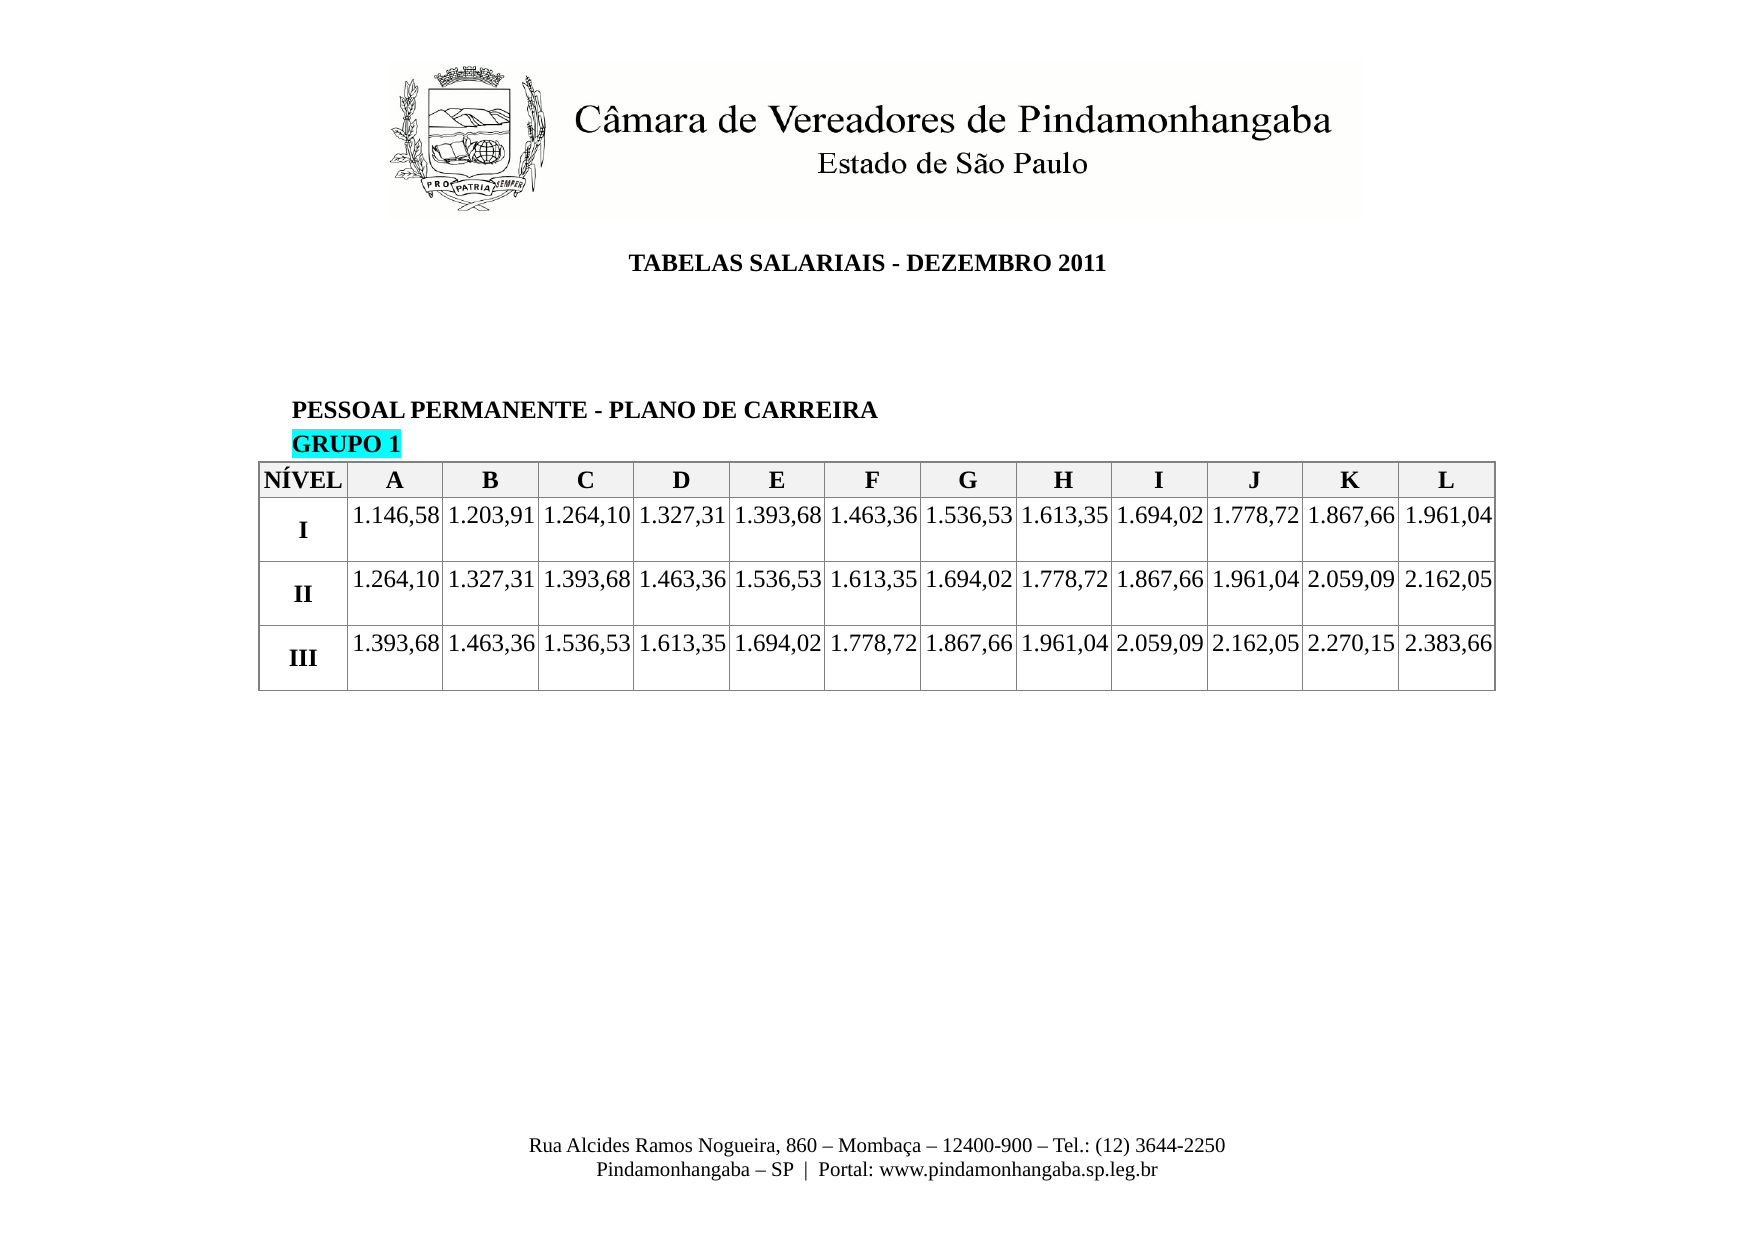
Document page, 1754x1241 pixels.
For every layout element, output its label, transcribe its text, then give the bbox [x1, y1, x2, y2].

table_cell 2.059,09 [1112, 626, 1207, 689]
table_cell 1.613,35 [634, 626, 729, 689]
table_cell III [260, 626, 347, 689]
table_cell 1.327,31 [634, 498, 729, 561]
table_cell GRUPO 1 [289, 426, 1465, 461]
table_header H [1017, 463, 1111, 497]
table_cell 1.613,35 [1017, 498, 1111, 561]
table_cell 1.146,58 [348, 498, 442, 561]
table_cell 1.778,72 [825, 626, 920, 689]
table_cell 1.536,53 [730, 562, 824, 625]
table_cell 2.383,66 [1399, 626, 1494, 689]
table_header I [1112, 463, 1207, 497]
table_header F [825, 463, 920, 497]
table_cell I [260, 498, 347, 561]
table_cell 1.393,68 [730, 498, 824, 561]
table_cell 2.162,05 [1399, 562, 1494, 625]
table_header C [539, 463, 633, 497]
table_header K [1303, 463, 1398, 497]
table_cell 2.270,15 [1303, 626, 1398, 689]
table_cell 1.694,02 [730, 626, 824, 689]
table_cell 1.961,04 [1208, 562, 1302, 625]
table_cell 1.327,31 [443, 562, 538, 625]
table_cell II [260, 562, 347, 625]
table_cell 2.162,05 [1208, 626, 1302, 689]
table_cell 1.264,10 [348, 562, 442, 625]
table_cell 1.694,02 [921, 562, 1016, 625]
picture [389, 59, 1365, 219]
table_cell 1.778,72 [1208, 498, 1302, 561]
table_header B [443, 463, 538, 497]
table_cell 1.203,91 [443, 498, 538, 561]
table_header NÍVEL [260, 463, 347, 497]
table_cell 1.778,72 [1017, 562, 1111, 625]
table_cell 1.961,04 [1017, 626, 1111, 689]
table_cell 1.264,10 [539, 498, 633, 561]
table_cell 1.613,35 [825, 562, 920, 625]
table_header PESSOAL PERMANENTE - PLANO DE CARREIRA [289, 392, 1465, 426]
text TABELAS SALARIAIS - DEZEMBRO 2011 [59, 248, 1695, 277]
table_cell 1.393,68 [539, 562, 633, 625]
table_cell 1.867,66 [921, 626, 1016, 689]
table_header D [634, 463, 729, 497]
table_cell 2.059,09 [1303, 562, 1398, 625]
table_header G [921, 463, 1016, 497]
table_header A [348, 463, 442, 497]
table_cell 1.393,68 [348, 626, 442, 689]
table_header E [730, 463, 824, 497]
table_cell 1.694,02 [1112, 498, 1207, 561]
table_header J [1208, 463, 1302, 497]
table_header L [1399, 463, 1494, 497]
table_cell 1.463,36 [634, 562, 729, 625]
table_cell 1.867,66 [1303, 498, 1398, 561]
table_cell 1.867,66 [1112, 562, 1207, 625]
table_cell 1.536,53 [539, 626, 633, 689]
table_cell 1.536,53 [921, 498, 1016, 561]
table_cell 1.961,04 [1399, 498, 1494, 561]
table_cell 1.463,36 [825, 498, 920, 561]
table_cell 1.463,36 [443, 626, 538, 689]
